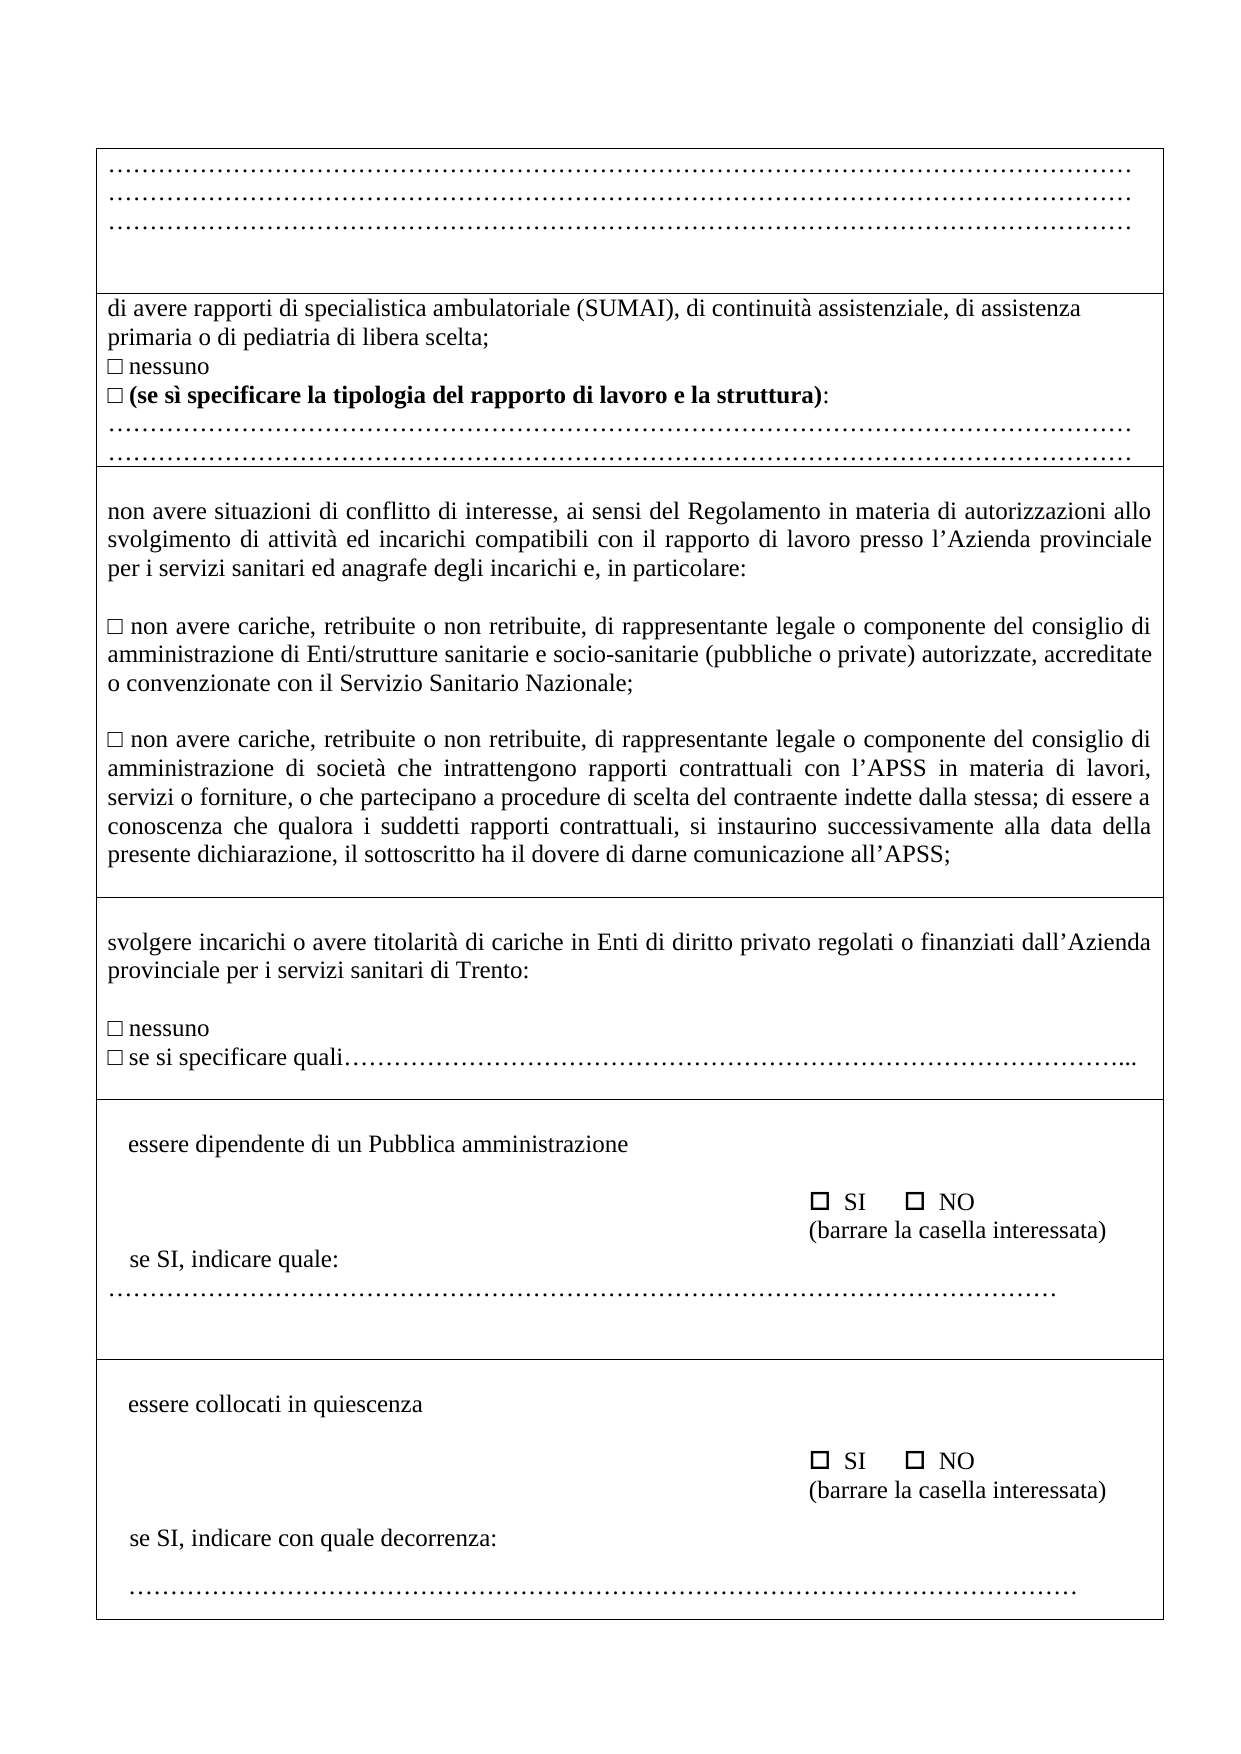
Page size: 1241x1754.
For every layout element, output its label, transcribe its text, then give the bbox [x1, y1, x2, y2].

table_cell [73, 1099, 96, 1359]
table_cell …………………………………………………………………………………………………………… …………………………………………………………………………………………………………… …………………………………………………………………………………………………………… [97, 149, 1163, 292]
table_cell essere collocati in quiescenza  SI  NO (barrare la casella interessata) se SI, indicare con quale decorrenza: …………………………………………………………………………………………………… [97, 1360, 1163, 1619]
table_cell [73, 293, 96, 466]
table_cell essere dipendente di un Pubblica amministrazione  SI  NO (barrare la casella interessata) se SI, indicare quale: …………………………………………………………………………………………………… [97, 1100, 1163, 1359]
table_cell [73, 897, 96, 1099]
table_cell [73, 148, 96, 292]
table_cell svolgere incarichi o avere titolarità di cariche in Enti di diritto privato regolati o finanziati dall’Azienda provinciale per i servizi sanitari di Trento: □ nessuno □ se si specificare quali…………………………………………………………………………………... [97, 898, 1163, 1099]
table_cell di avere rapporti di specialistica ambulatoriale (SUMAI), di continuità assistenziale, di assistenza primaria o di pediatria di libera scelta; □ nessuno □ (se sì specificare la tipologia del rapporto di lavoro e la struttura): …………………………………………………………………………………………………………… …………………………………………………………………………………………………………… [97, 294, 1163, 466]
table_cell [73, 466, 96, 897]
table_cell [73, 1359, 96, 1619]
table_cell non avere situazioni di conflitto di interesse, ai sensi del Regolamento in materia di autorizzazioni allo svolgimento di attività ed incarichi compatibili con il rapporto di lavoro presso l’Azienda provinciale per i servizi sanitari ed anagrafe degli incarichi e, in particolare: □ non avere cariche, retribuite o non retribuite, di rappresentante legale o componente del consiglio di amministrazione di Enti/strutture sanitarie e socio-sanitarie (pubbliche o private) autorizzate, accreditate o convenzionate con il Servizio Sanitario Nazionale; □ non avere cariche, retribuite o non retribuite, di rappresentante legale o componente del consiglio di amministrazione di società che intrattengono rapporti contrattuali con l’APSS in materia di lavori, servizi o forniture, o che partecipano a procedure di scelta del contraente indette dalla stessa; di essere a conoscenza che qualora i suddetti rapporti contrattuali, si instaurino successivamente alla data della presente dichiarazione, il sottoscritto ha il dovere di darne comunicazione all’APSS; [97, 467, 1163, 897]
